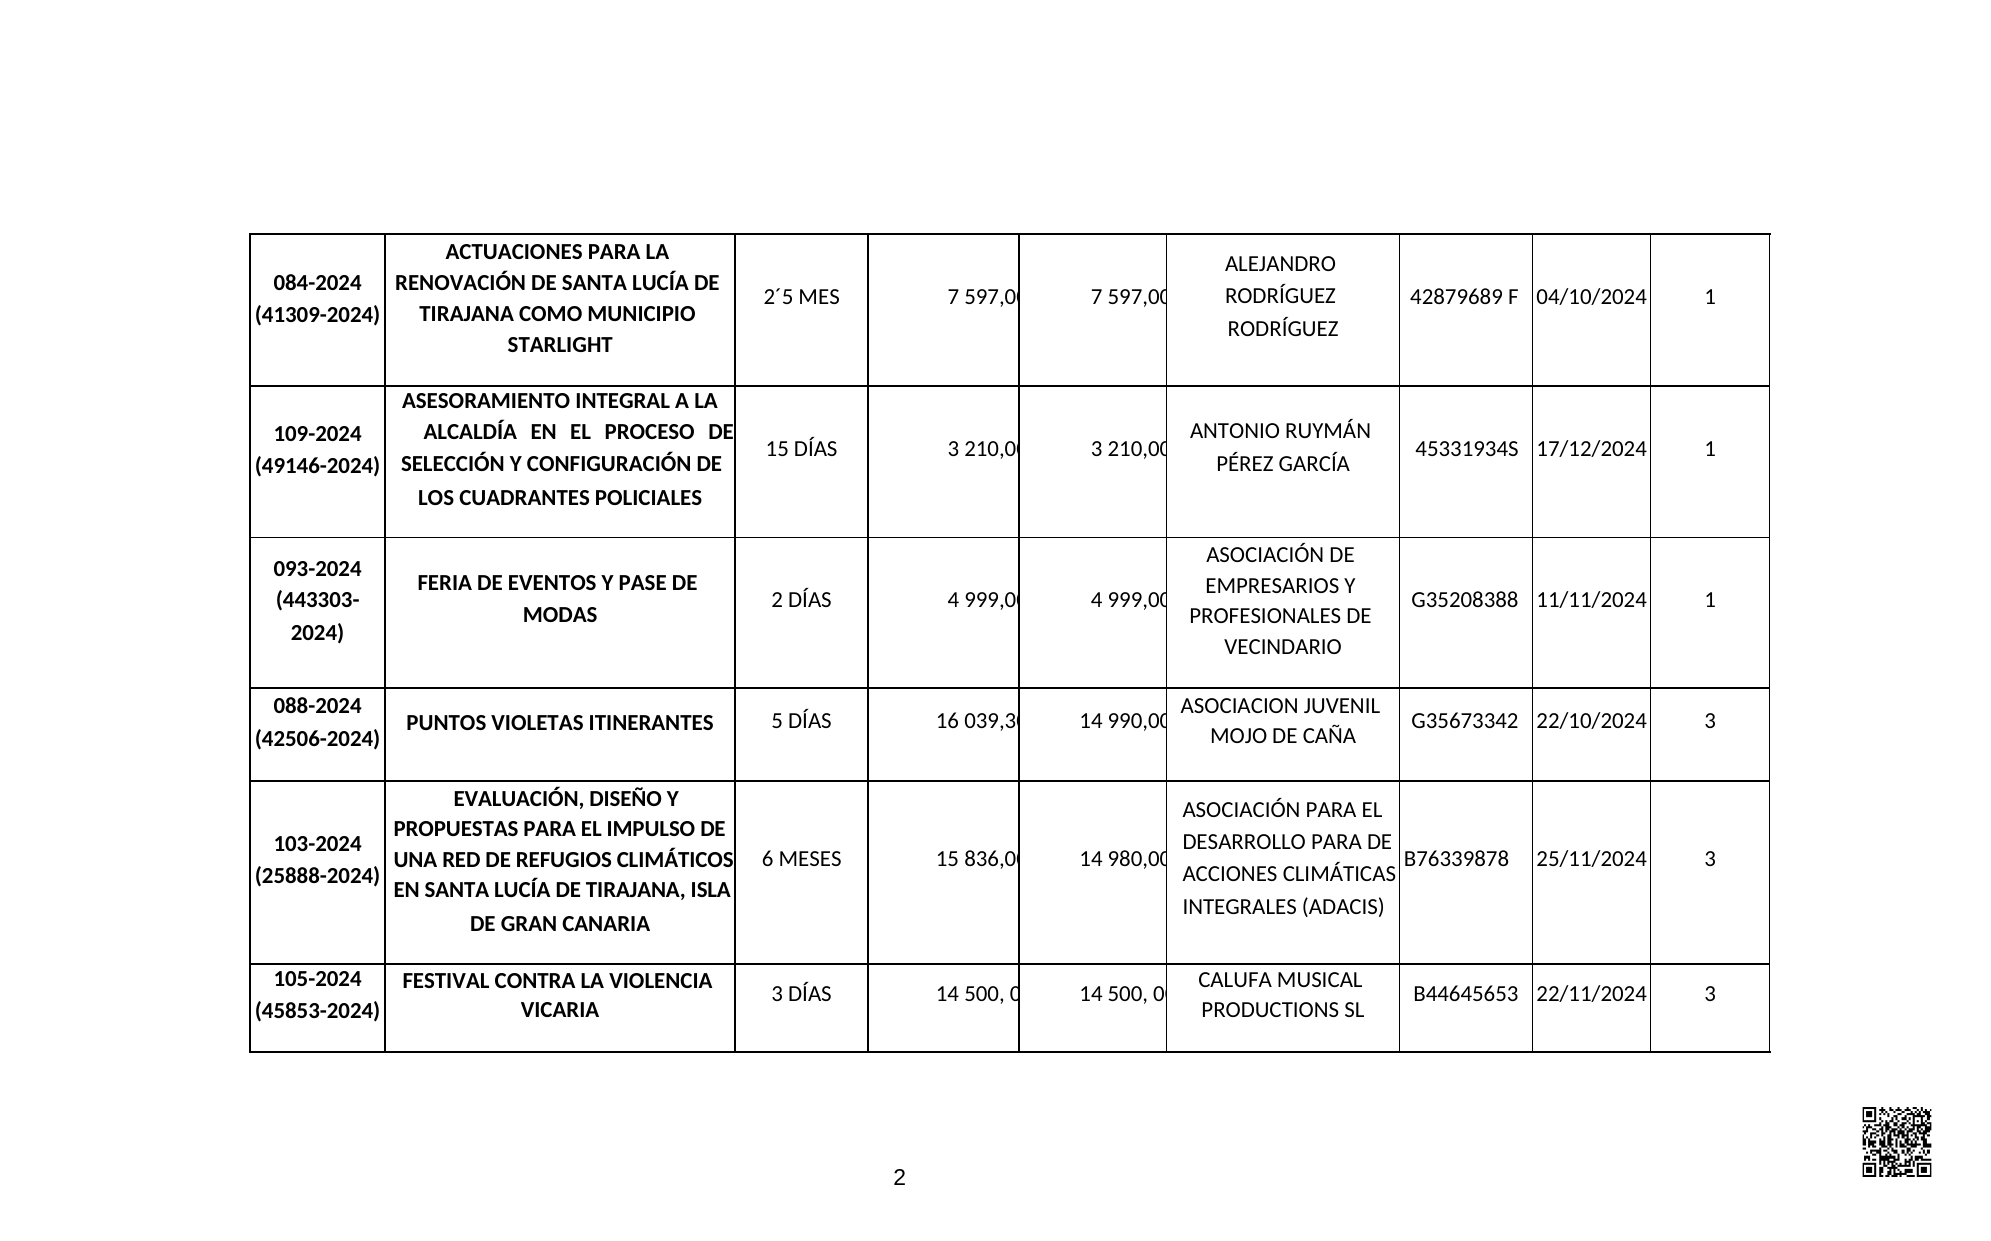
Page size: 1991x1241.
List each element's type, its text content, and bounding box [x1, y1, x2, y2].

table_cell ASOCIACIÓN DE EMPRESARIOS Y PROFESIONALES DE VECINDARIO [1167, 538, 1399, 687]
table_cell 4 999,00 [1020, 538, 1166, 687]
table_header 2´5 MES [736, 235, 867, 385]
table_cell EVALUACIÓN, DISEÑO Y PROPUESTAS PARA EL IMPULSO DE UNA RED DE REFUGIOS CLIMÁTICOS EN SANTA LUCÍA DE TIRAJANA, ISLA DE GRAN CANARIA [386, 782, 734, 963]
table_cell 22/11/2024 [1533, 965, 1650, 1051]
picture [1862, 1107, 1932, 1177]
table_cell ASOCIACIÓN PARA EL DESARROLLO PARA DE ACCIONES CLIMÁTICAS INTEGRALES (ADACIS) [1167, 782, 1399, 963]
table_cell ASESORAMIENTO INTEGRAL A LA ALCALDÍA EN EL PROCESO DE SELECCIÓN Y CONFIGURACIÓN DE LOS CUADRANTES POLICIALES [386, 387, 734, 536]
table_header ALEJANDRO RODRÍGUEZ RODRÍGUEZ [1167, 235, 1399, 385]
table_cell 1 [1651, 538, 1769, 687]
table_cell 3 DÍAS [736, 965, 867, 1051]
table_cell CALUFA MUSICAL PRODUCTIONS SL [1167, 965, 1399, 1051]
table_cell 3 210,00 [1020, 387, 1166, 536]
table_cell 2 DÍAS [736, 538, 867, 687]
table_cell 11/11/2024 [1533, 538, 1650, 687]
table_cell 1 [1651, 387, 1769, 536]
table_header 2 [248, 1108, 1862, 1190]
table_cell B76339878 [1400, 782, 1532, 963]
table_cell 3 [1651, 689, 1769, 780]
table_cell FERIA DE EVENTOS Y PASE DE MODAS [386, 538, 734, 687]
table_cell 3 210,00 [869, 387, 1018, 536]
table_cell 16 039,30 [869, 689, 1018, 780]
table_cell 6 MESES [736, 782, 867, 963]
table_header 42879689 F [1400, 235, 1532, 385]
table_cell ANTONIO RUYMÁN PÉREZ GARCÍA [1167, 387, 1399, 536]
table_header ACTUACIONES PARA LA RENOVACIÓN DE SANTA LUCÍA DE TIRAJANA COMO MUNICIPIO STARLIGHT [386, 235, 734, 385]
table_cell 4 999,00 [869, 538, 1018, 687]
table_cell 17/12/2024 [1533, 387, 1650, 536]
table_cell 14 500, 00 [869, 965, 1018, 1051]
table_cell 3 [1651, 965, 1769, 1051]
table_header 7 597,00 [869, 235, 1018, 385]
table_cell 3 [1651, 782, 1769, 963]
table_cell 093-2024 (443303- 2024) [251, 538, 384, 687]
table_cell FESTIVAL CONTRA LA VIOLENCIA VICARIA [386, 965, 734, 1051]
table_cell 45331934S [1400, 387, 1532, 536]
table_cell 088-2024 (42506-2024) [251, 689, 384, 780]
table_cell 15 836,00 [869, 782, 1018, 963]
table_cell PUNTOS VIOLETAS ITINERANTES [386, 689, 734, 780]
table_cell 25/11/2024 [1533, 782, 1650, 963]
table_cell 14 980,00 [1020, 782, 1166, 963]
table_header 7 597,00 [1020, 235, 1166, 385]
table_cell G35673342 [1400, 689, 1532, 780]
table_cell 109-2024 (49146-2024) [251, 387, 384, 536]
table_cell 22/10/2024 [1533, 689, 1650, 780]
table_cell 14 500, 00 [1020, 965, 1166, 1051]
table_cell 5 DÍAS [736, 689, 867, 780]
table_header 084-2024 (41309-2024) [251, 235, 384, 385]
table_cell B44645653 [1400, 965, 1532, 1051]
table_cell G35208388 [1400, 538, 1532, 687]
table_cell ASOCIACION JUVENIL MOJO DE CAÑA [1167, 689, 1399, 780]
table_header [1863, 1108, 1935, 1190]
table_header 04/10/2024 [1533, 235, 1650, 385]
table_cell 105-2024 (45853-2024) [251, 965, 384, 1051]
table_header 1 [1651, 235, 1769, 385]
table_cell 15 DÍAS [736, 387, 867, 536]
table_cell 103-2024 (25888-2024) [251, 782, 384, 963]
table_cell 14 990,00 [1020, 689, 1166, 780]
